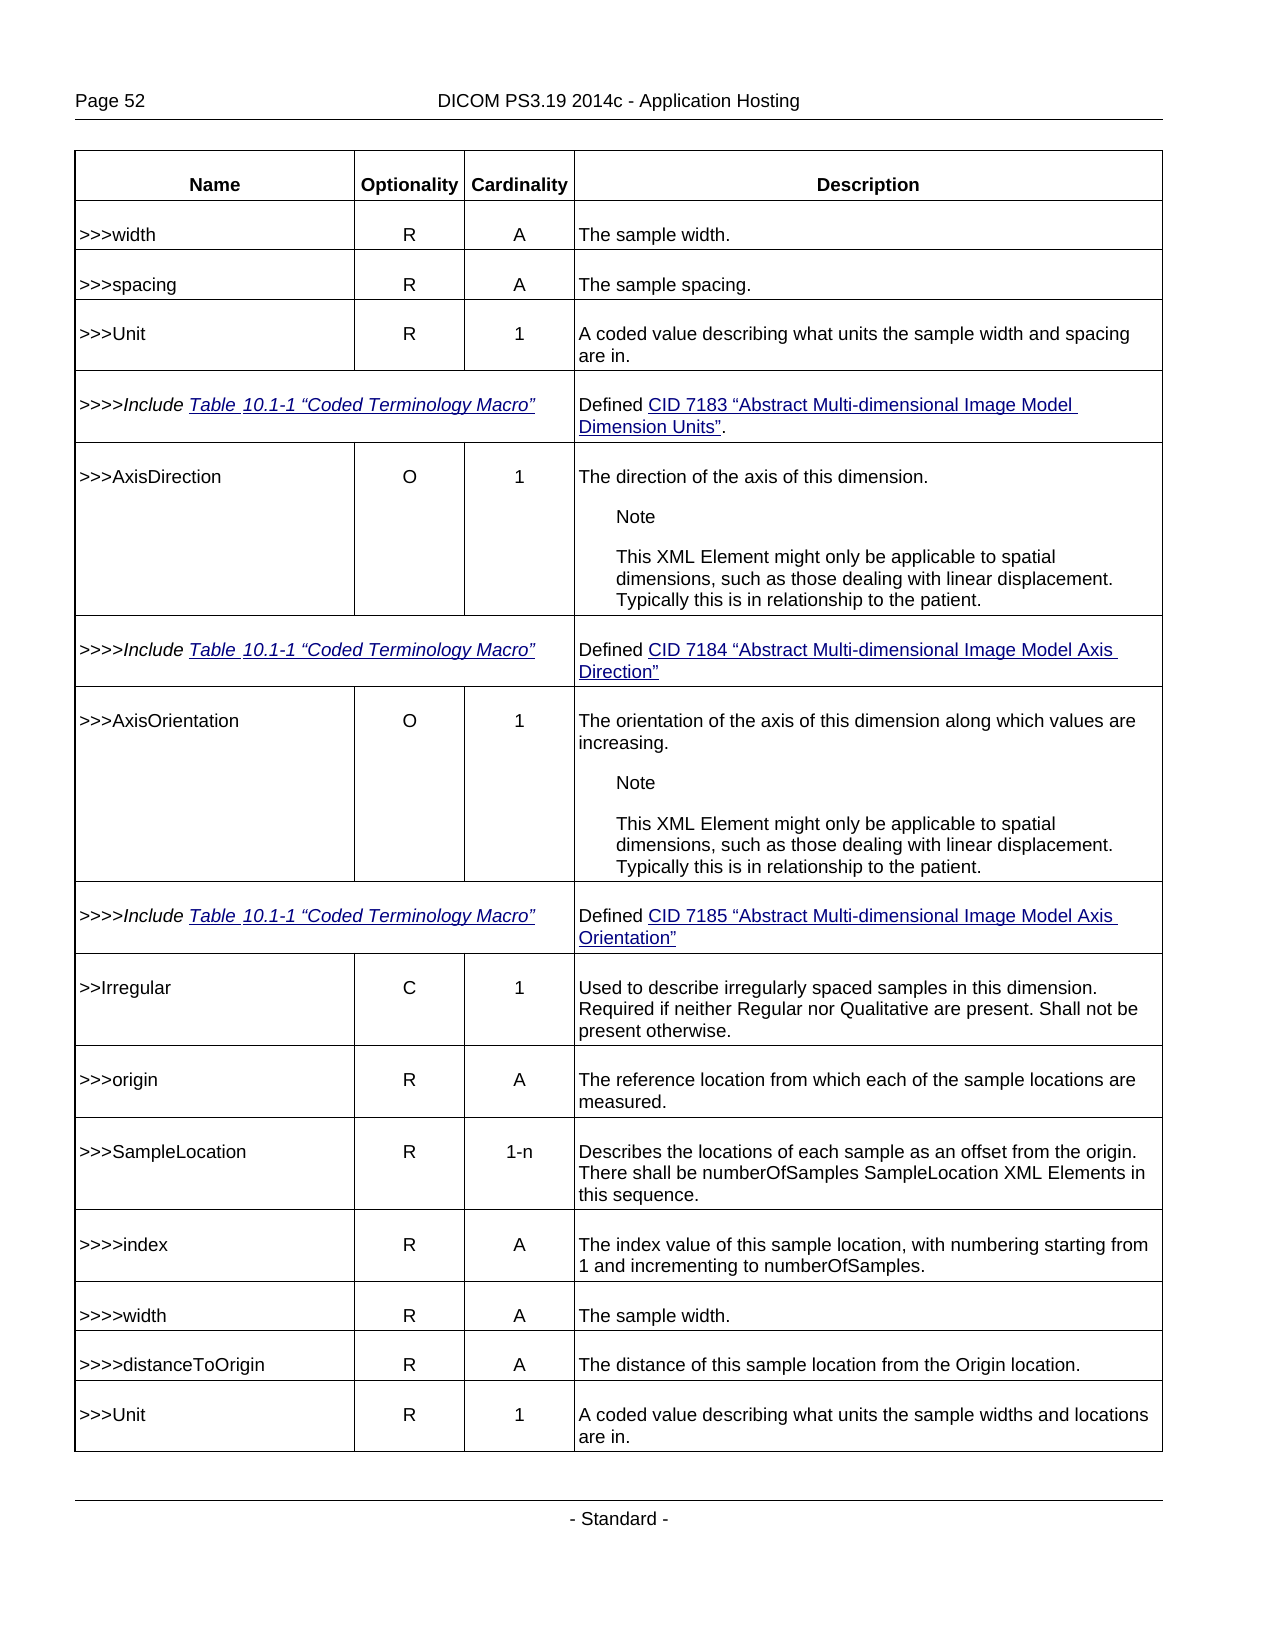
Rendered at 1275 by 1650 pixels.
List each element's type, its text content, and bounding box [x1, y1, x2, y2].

table_cell R [355, 1331, 464, 1380]
table_cell >>>origin [76, 1046, 354, 1117]
table_cell A [465, 201, 574, 249]
table_cell >>>Unit [76, 1381, 354, 1451]
table_cell >>>AxisDirection [76, 443, 354, 615]
table_cell A coded value describing what units the sample widths and locations are in. [575, 1381, 1162, 1451]
table_cell R [355, 1118, 464, 1209]
table_cell Describes the locations of each sample as an offset from the origin. There shall be numberOfSamples SampleLocation XML Elements in this sequence. [575, 1118, 1162, 1209]
table_cell >>>>Include Table 10.1-1 “Coded Terminology Macro” [76, 616, 574, 686]
table_cell R [355, 1381, 464, 1451]
table_cell 1 [465, 1381, 574, 1451]
table_header Optionality [355, 151, 464, 200]
table_header Cardinality [465, 151, 574, 200]
table_cell >>>Unit [76, 300, 354, 370]
table_cell 1 [465, 954, 574, 1045]
table_cell >>>width [76, 201, 354, 249]
table_cell The sample spacing. [575, 250, 1162, 299]
table_cell Defined CID 7184 “Abstract Multi-dimensional Image Model Axis Direction” [575, 616, 1162, 686]
table_cell >>>>Include Table 10.1-1 “Coded Terminology Macro” [76, 371, 574, 442]
table_cell Defined CID 7185 “Abstract Multi-dimensional Image Model Axis Orientation” [575, 882, 1162, 952]
table_cell Used to describe irregularly spaced samples in this dimension. Required if neither Regular nor Qualitative are present. Shall not be present otherwise. [575, 954, 1162, 1045]
table_cell >>>>Include Table 10.1-1 “Coded Terminology Macro” [76, 882, 574, 952]
table_cell A [465, 250, 574, 299]
table_cell The direction of the axis of this dimension. Note This XML Element might only be applicable to spatial dimensions, such as those dealing with linear displacement. Typically this is in relationship to the patient. [575, 443, 1162, 615]
table_cell The index value of this sample location, with numbering starting from 1 and incrementing to numberOfSamples. [575, 1210, 1162, 1281]
table_cell >>>>width [76, 1282, 354, 1330]
table_cell >>>>index [76, 1210, 354, 1281]
table_cell 1-n [465, 1118, 574, 1209]
table_cell A [465, 1046, 574, 1117]
table_cell >>>SampleLocation [76, 1118, 354, 1209]
table_cell >>Irregular [76, 954, 354, 1045]
table_cell The sample width. [575, 201, 1162, 249]
table_cell R [355, 300, 464, 370]
table_cell A coded value describing what units the sample width and spacing are in. [575, 300, 1162, 370]
table_cell A [465, 1331, 574, 1380]
table_header Description [575, 151, 1162, 200]
table_cell The distance of this sample location from the Origin location. [575, 1331, 1162, 1380]
table_cell 1 [465, 687, 574, 881]
table_cell 1 [465, 443, 574, 615]
table_cell >>>AxisOrientation [76, 687, 354, 881]
table_cell R [355, 1046, 464, 1117]
table_cell The sample width. [575, 1282, 1162, 1330]
table_cell Defined CID 7183 “Abstract Multi-dimensional Image Model Dimension Units”. [575, 371, 1162, 442]
table_cell The orientation of the axis of this dimension along which values are increasing. Note This XML Element might only be applicable to spatial dimensions, such as those dealing with linear displacement. Typically this is in relationship to the patient. [575, 687, 1162, 881]
table_cell R [355, 1282, 464, 1330]
table_cell C [355, 954, 464, 1045]
table_cell A [465, 1210, 574, 1281]
table_cell O [355, 443, 464, 615]
table_cell The reference location from which each of the sample locations are measured. [575, 1046, 1162, 1117]
table_cell >>>spacing [76, 250, 354, 299]
table_cell R [355, 1210, 464, 1281]
table_cell O [355, 687, 464, 881]
table_header Name [76, 151, 354, 200]
table_cell A [465, 1282, 574, 1330]
table_cell R [355, 201, 464, 249]
table_cell >>>>distanceToOrigin [76, 1331, 354, 1380]
table_cell R [355, 250, 464, 299]
table_cell 1 [465, 300, 574, 370]
